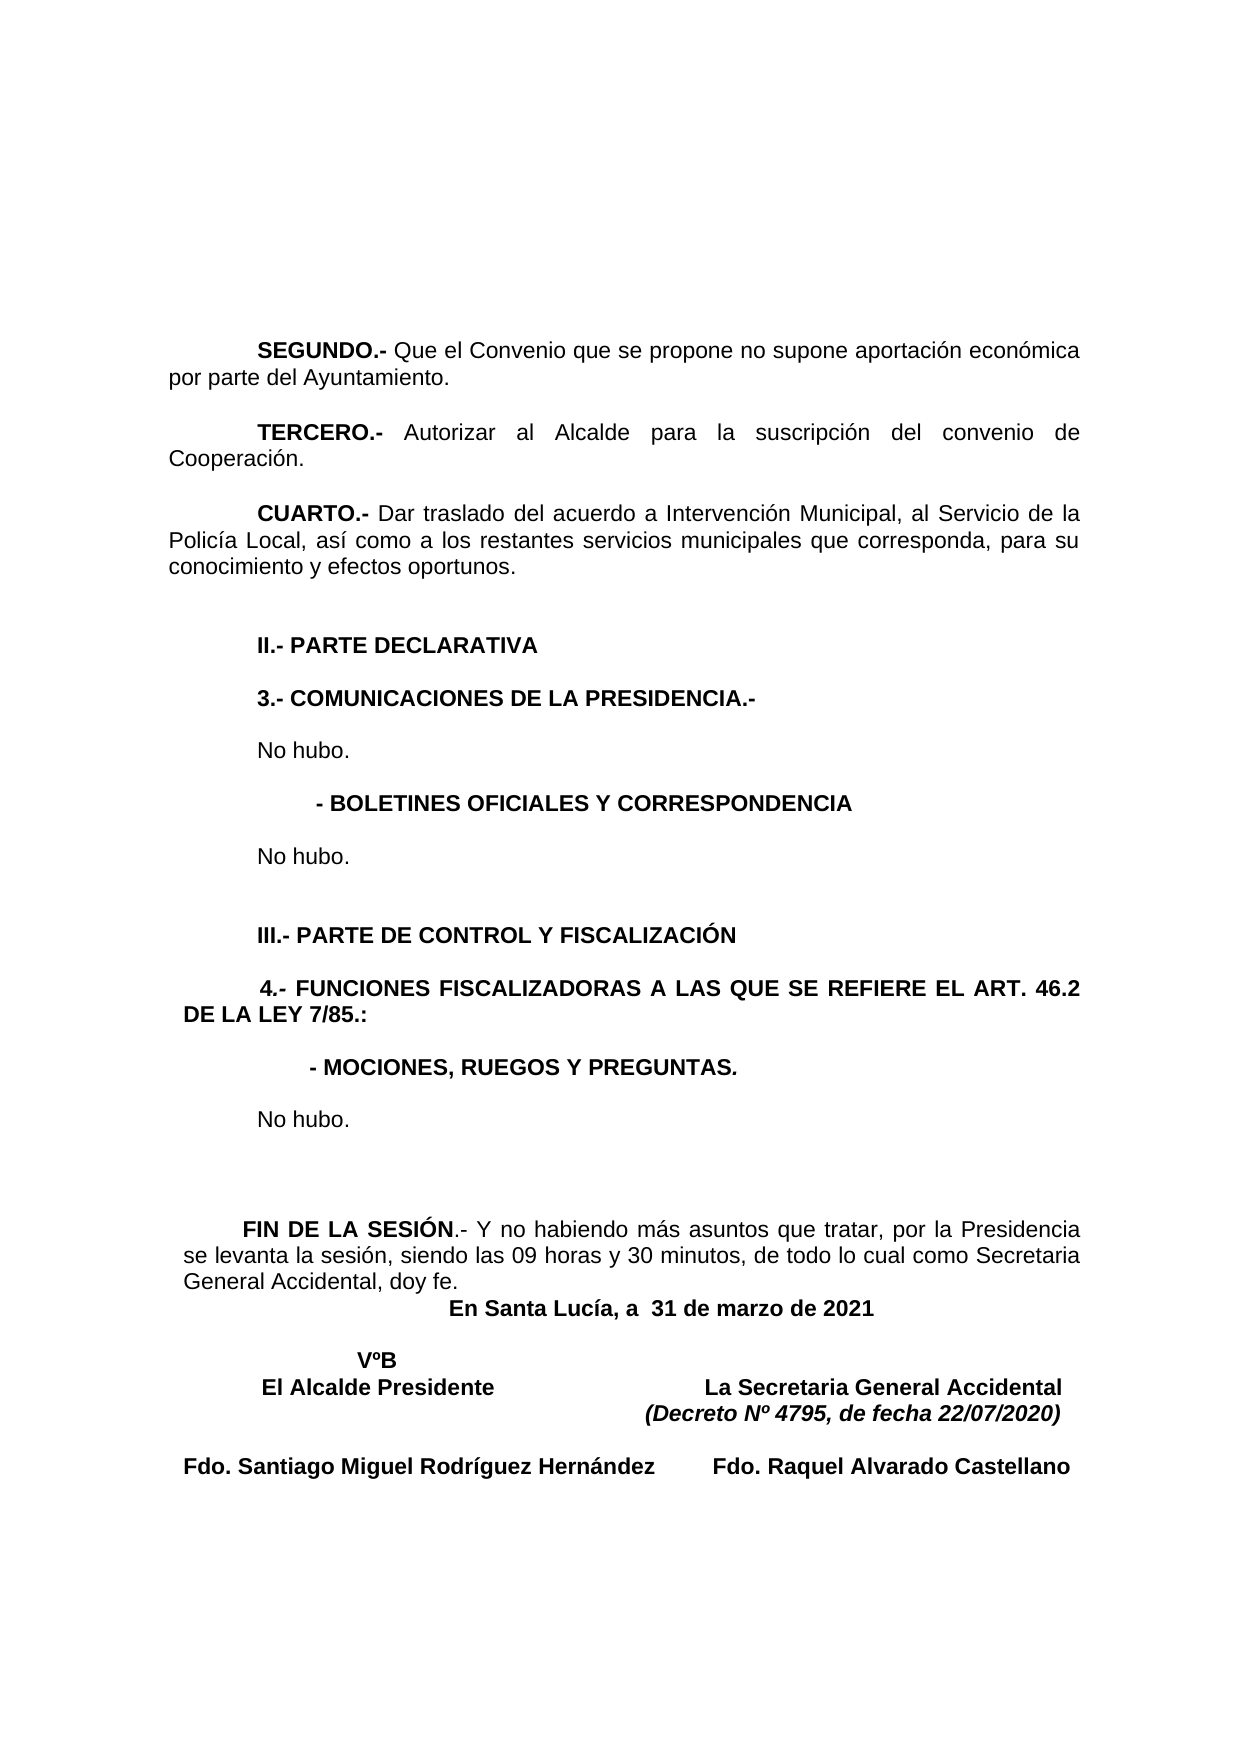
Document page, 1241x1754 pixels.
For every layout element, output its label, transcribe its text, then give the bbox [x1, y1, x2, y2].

text III.- PARTE DE CONTROL Y FISCALIZACIÓN [183, 922, 1081, 948]
text 3.- COMUNICACIONES DE LA PRESIDENCIA.- [183, 685, 1081, 711]
text Fdo. Santiago Miguel Rodríguez Hernández Fdo. Raquel Alvarado Castellano [183, 1453, 1081, 1479]
text TERCERO.- Autorizar al Alcalde para la suscripción del convenio de Cooperación. [168, 419, 1081, 471]
text No hubo. [183, 843, 1081, 869]
text En Santa Lucía, a 31 de marzo de 2021 [183, 1295, 1081, 1321]
text No hubo. [183, 737, 1081, 764]
text No hubo. [183, 1106, 1081, 1133]
text (Decreto Nº 4795, de fecha 22/07/2020) [183, 1400, 1081, 1426]
text SEGUNDO.- Que el Convenio que se propone no supone aportación económica por parte del Ayuntamiento. [168, 337, 1081, 390]
text 4.- FUNCIONES FISCALIZADORAS A LAS QUE SE REFIERE EL ART. 46.2 DE LA LEY 7/85.: [183, 974, 1081, 1027]
text - BOLETINES OFICIALES Y CORRESPONDENCIA [183, 790, 1081, 816]
text El Alcalde Presidente La Secretaria General Accidental [183, 1374, 1081, 1400]
text FIN DE LA SESIÓN.- Y no habiendo más asuntos que tratar, por la Presidencia se levanta la sesión, siendo las 09 horas y 30 minutos, de todo lo cual como Secretaria General Accidental, doy fe. [183, 1216, 1081, 1295]
text CUARTO.- Dar traslado del acuerdo a Intervención Municipal, al Servicio de la Policía Local, así como a los restantes servicios municipales que corresponda, para su conocimiento y efectos oportunos. [168, 500, 1081, 579]
text - MOCIONES, RUEGOS Y PREGUNTAS. [258, 1054, 1081, 1080]
text VºB [183, 1347, 1081, 1374]
text II.- PARTE DECLARATIVA [183, 632, 1081, 658]
